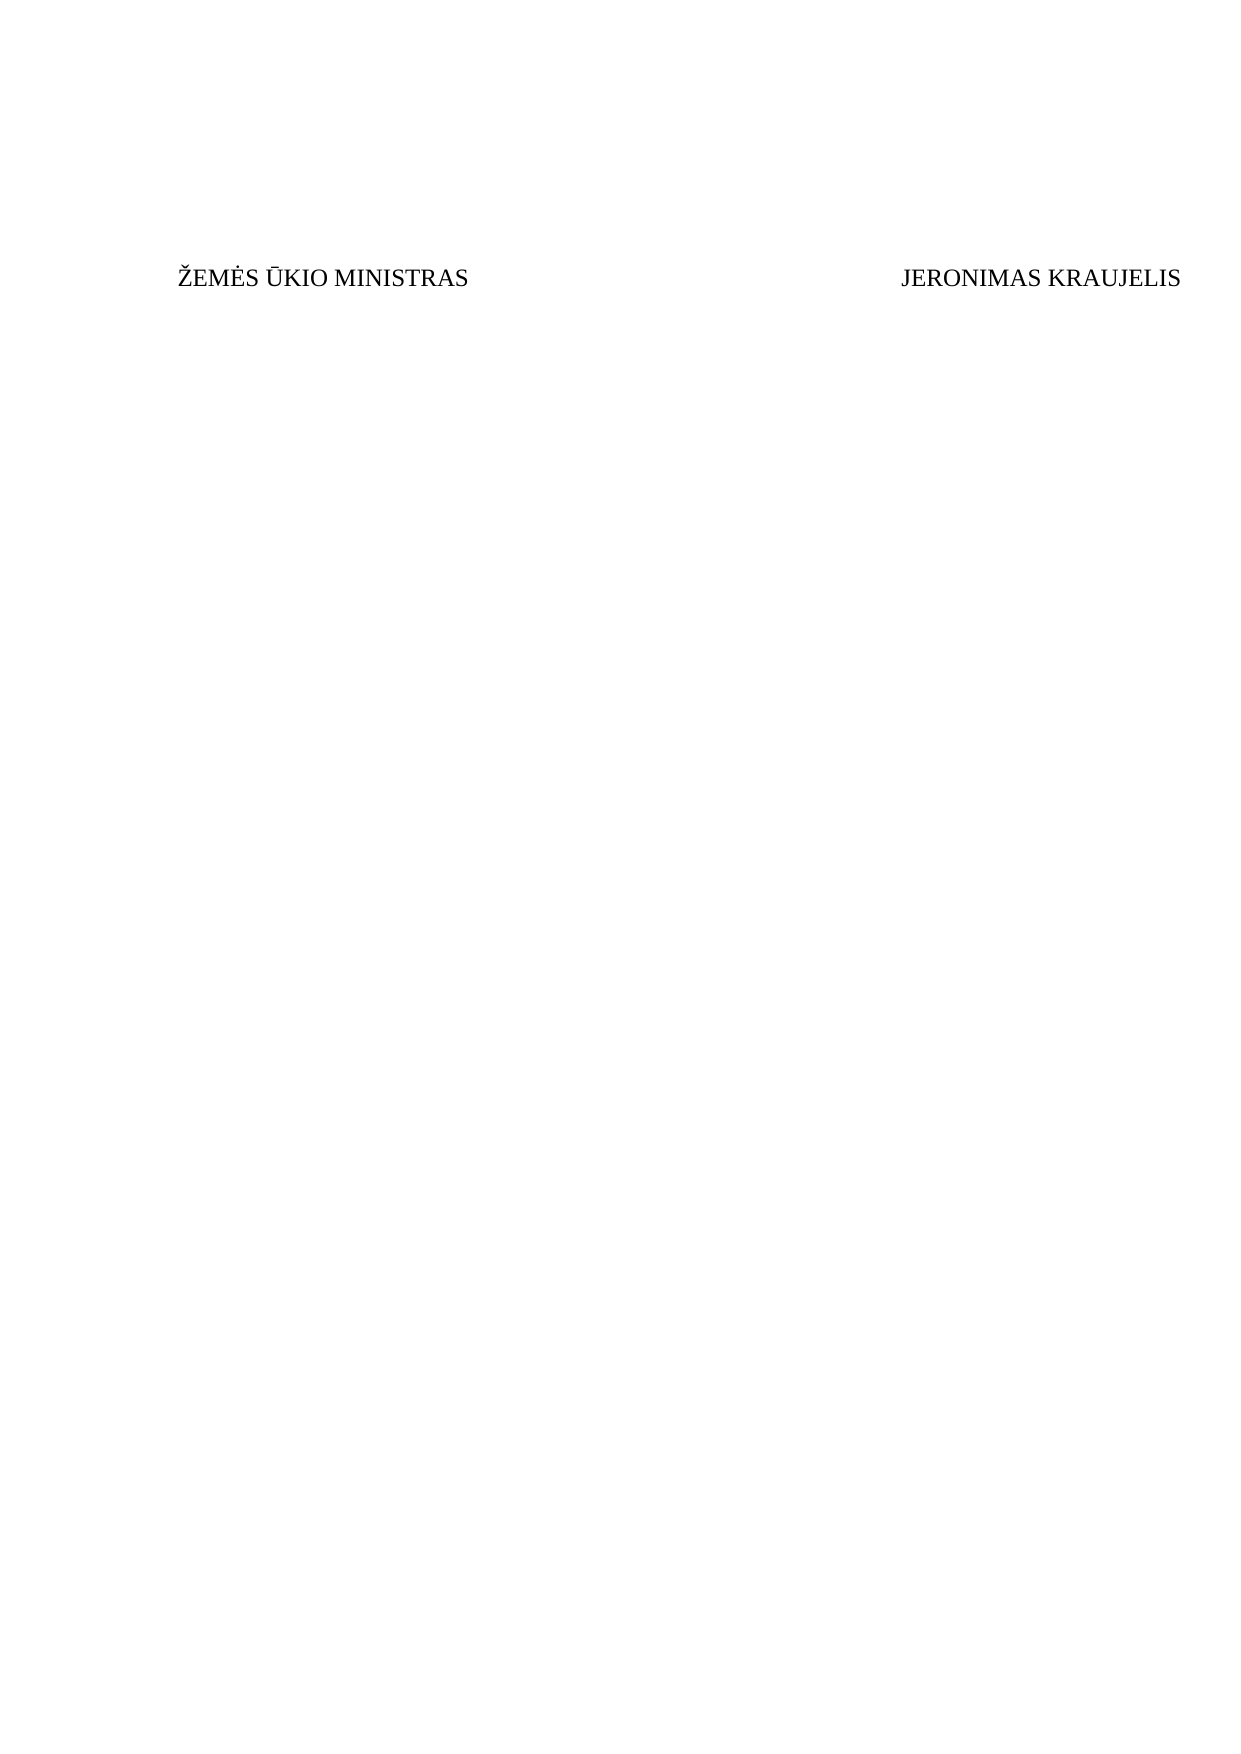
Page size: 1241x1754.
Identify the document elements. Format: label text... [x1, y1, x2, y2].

text ŽEMĖS ŪKIO MINISTRAS JERONIMAS KRAUJELIS [177, 263, 1181, 292]
